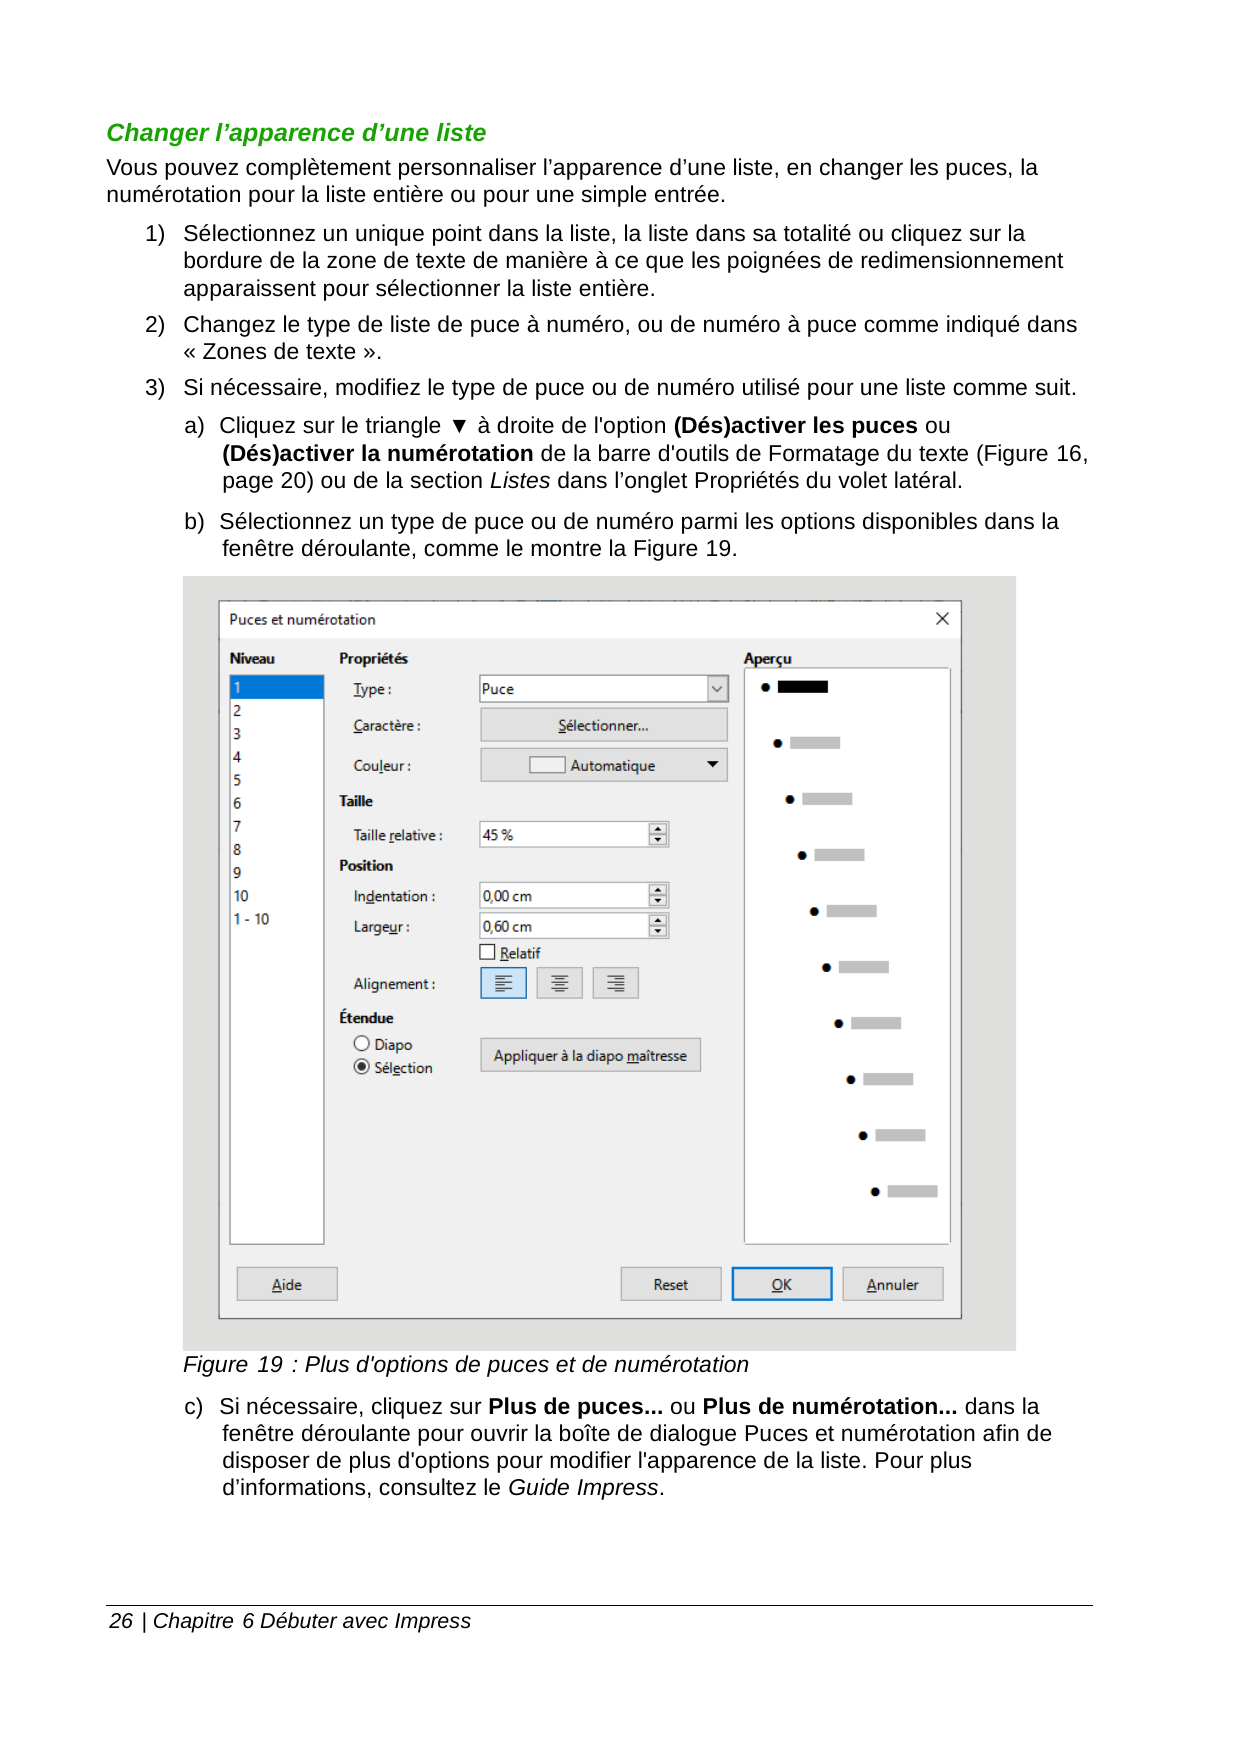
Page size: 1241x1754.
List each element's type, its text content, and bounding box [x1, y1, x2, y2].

list Sélectionnez un type de puce ou de numéro parmi les options disponibles dans la fenêtre déroulante, comme le montre la Figure 19. [181, 505, 1093, 565]
picture [182, 576, 1017, 1351]
list Changez le type de liste de puce à numéro, ou de numéro à puce comme indiqué dans « Zones de texte ». [165, 310, 1093, 364]
list Sélectionnez un unique point dans la liste, la liste dans sa totalité ou cliquez sur la bordure de la zone de texte de manière à ce que les poignées de redimensionnement apparaissent pour sélectionner la liste entière. [165, 220, 1093, 301]
list Si nécessaire, cliquez sur Plus de puces... ou Plus de numérotation... dans la fenêtre déroulante pour ouvrir la boîte de dialogue Puces et numérotation afin de disposer de plus d'options pour modifier l'apparence de la liste. Pour plus d’informations, consultez le Guide Impress. [181, 1389, 1093, 1504]
text Figure 19 : Plus d'options de puces et de numérotation [183, 1351, 1016, 1377]
list Si nécessaire, modifiez le type de puce ou de numéro utilisé pour une liste comme suit. [165, 373, 1093, 400]
text Vous pouvez complètement personnaliser l’apparence d’une liste, en changer les puces, la numérotation pour la liste entière ou pour une simple entrée. [106, 153, 1093, 207]
list Cliquez sur le triangle ▼ à droite de l'option (Dés)activer les puces ou (Dés)activer la numérotation de la barre d'outils de Formatage du texte (Figure 16, page 20) ou de la section Listes dans l’onglet Propriétés du volet latéral. [181, 409, 1093, 496]
subtitle Changer l’apparence d’une liste [106, 118, 1093, 147]
